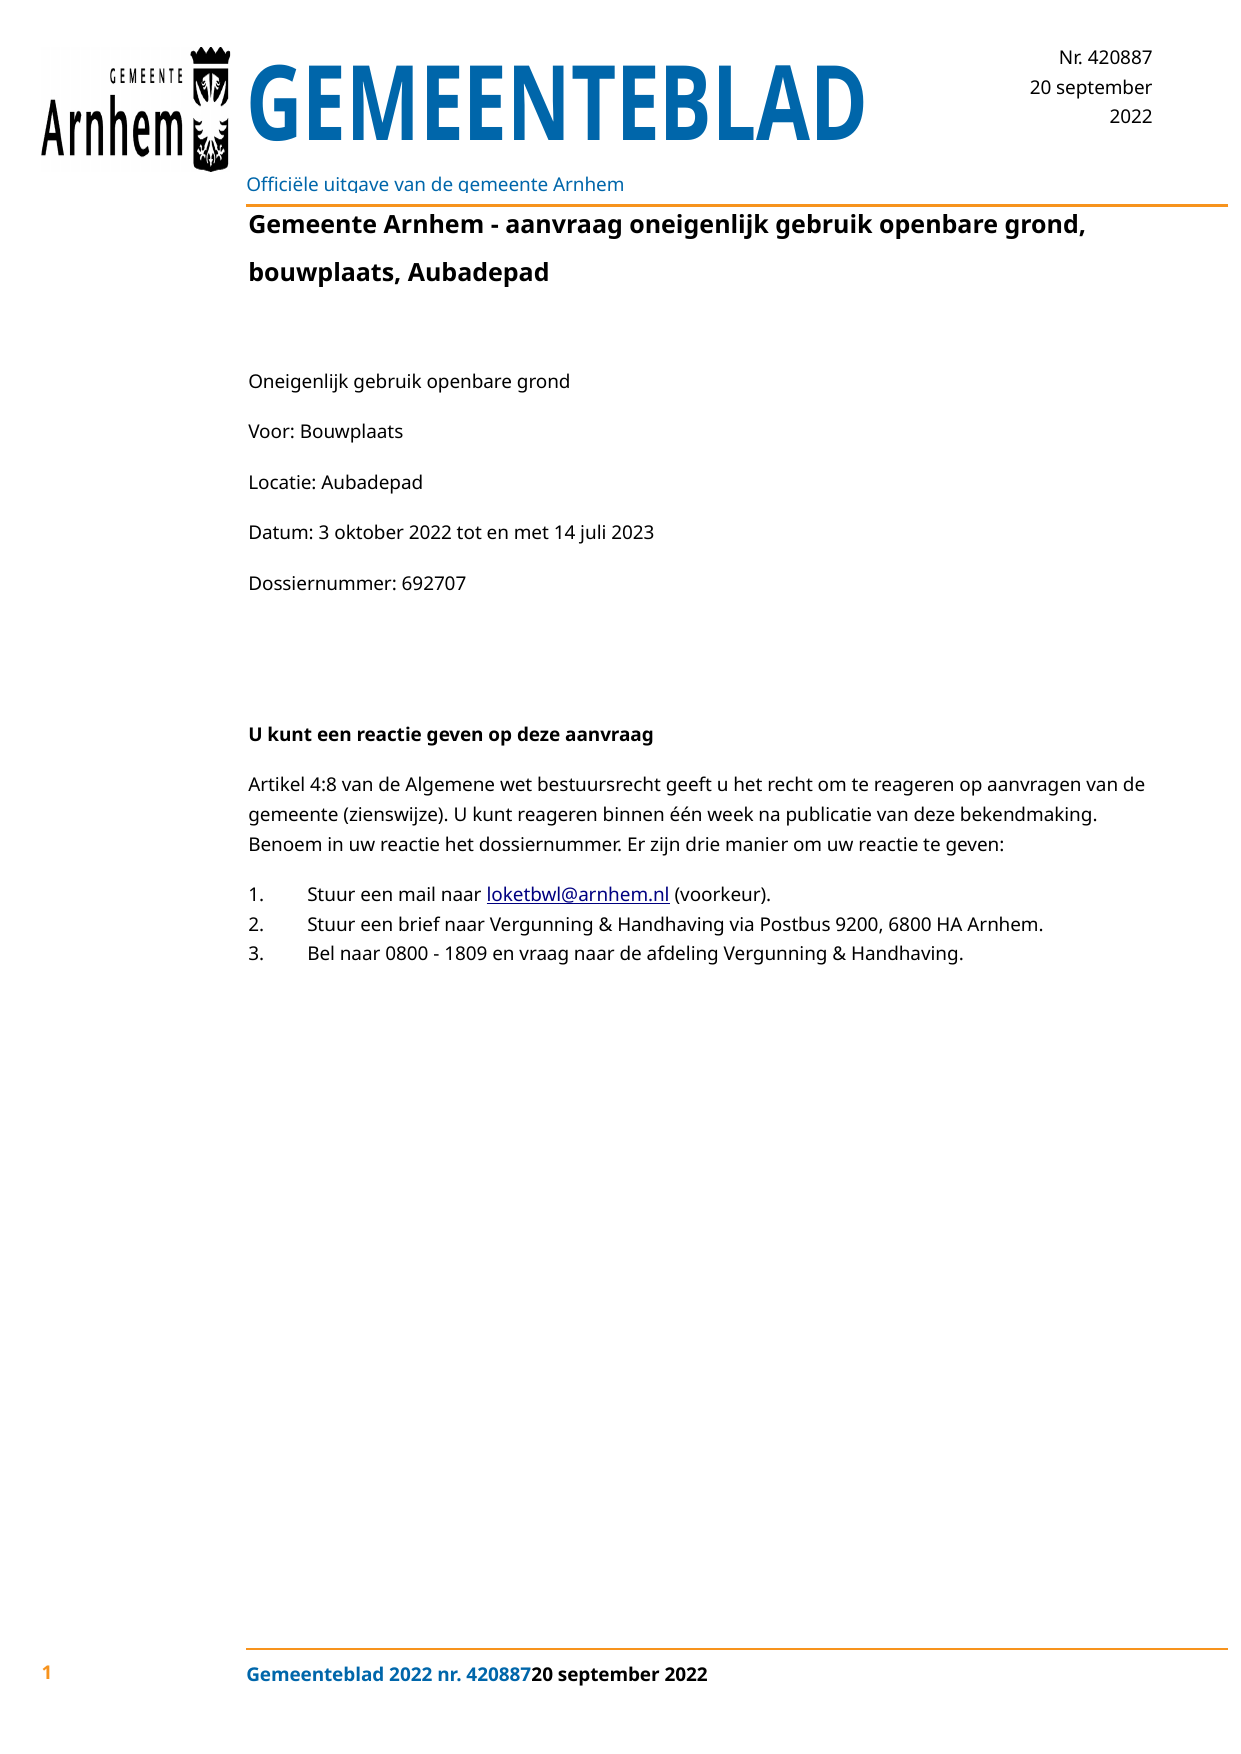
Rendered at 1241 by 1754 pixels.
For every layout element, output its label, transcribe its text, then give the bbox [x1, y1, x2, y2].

picture [41, 47, 231, 172]
text Gemeente Arnhem - aanvraag oneigenlijk gebruik openbare grond, bouwplaats, Aubadepad [248, 207, 1152, 288]
text Locatie: Aubadepad [248, 469, 1152, 495]
list Stuur een mail naar loketbwl@arnhem.nl (voorkeur). [248, 881, 1152, 907]
text U kunt een reactie geven op deze aanvraag [248, 721, 1152, 747]
text Oneigenlijk gebruik openbare grond [248, 368, 1152, 394]
text Voor: Bouwplaats [248, 419, 1152, 444]
text Datum: 3 oktober 2022 tot en met 14 juli 2023 [248, 519, 1152, 545]
list Stuur een brief naar Vergunning & Handhaving via Postbus 9200, 6800 HA Arnhem. [248, 911, 1152, 937]
text Artikel 4:8 van de Algemene wet bestuursrecht geeft u het recht om te reageren op aanvragen van de gemeente (zienswijze). U kunt reageren binnen één week na publicatie van deze bekendmaking. Benoem in uw reactie het dossiernummer. Er zijn drie manier om uw reactie te geven: [248, 772, 1152, 857]
text Dossiernummer: 692707 [248, 570, 1152, 596]
list Bel naar 0800 - 1809 en vraag naar de afdeling Vergunning & Handhaving. [248, 940, 1152, 966]
